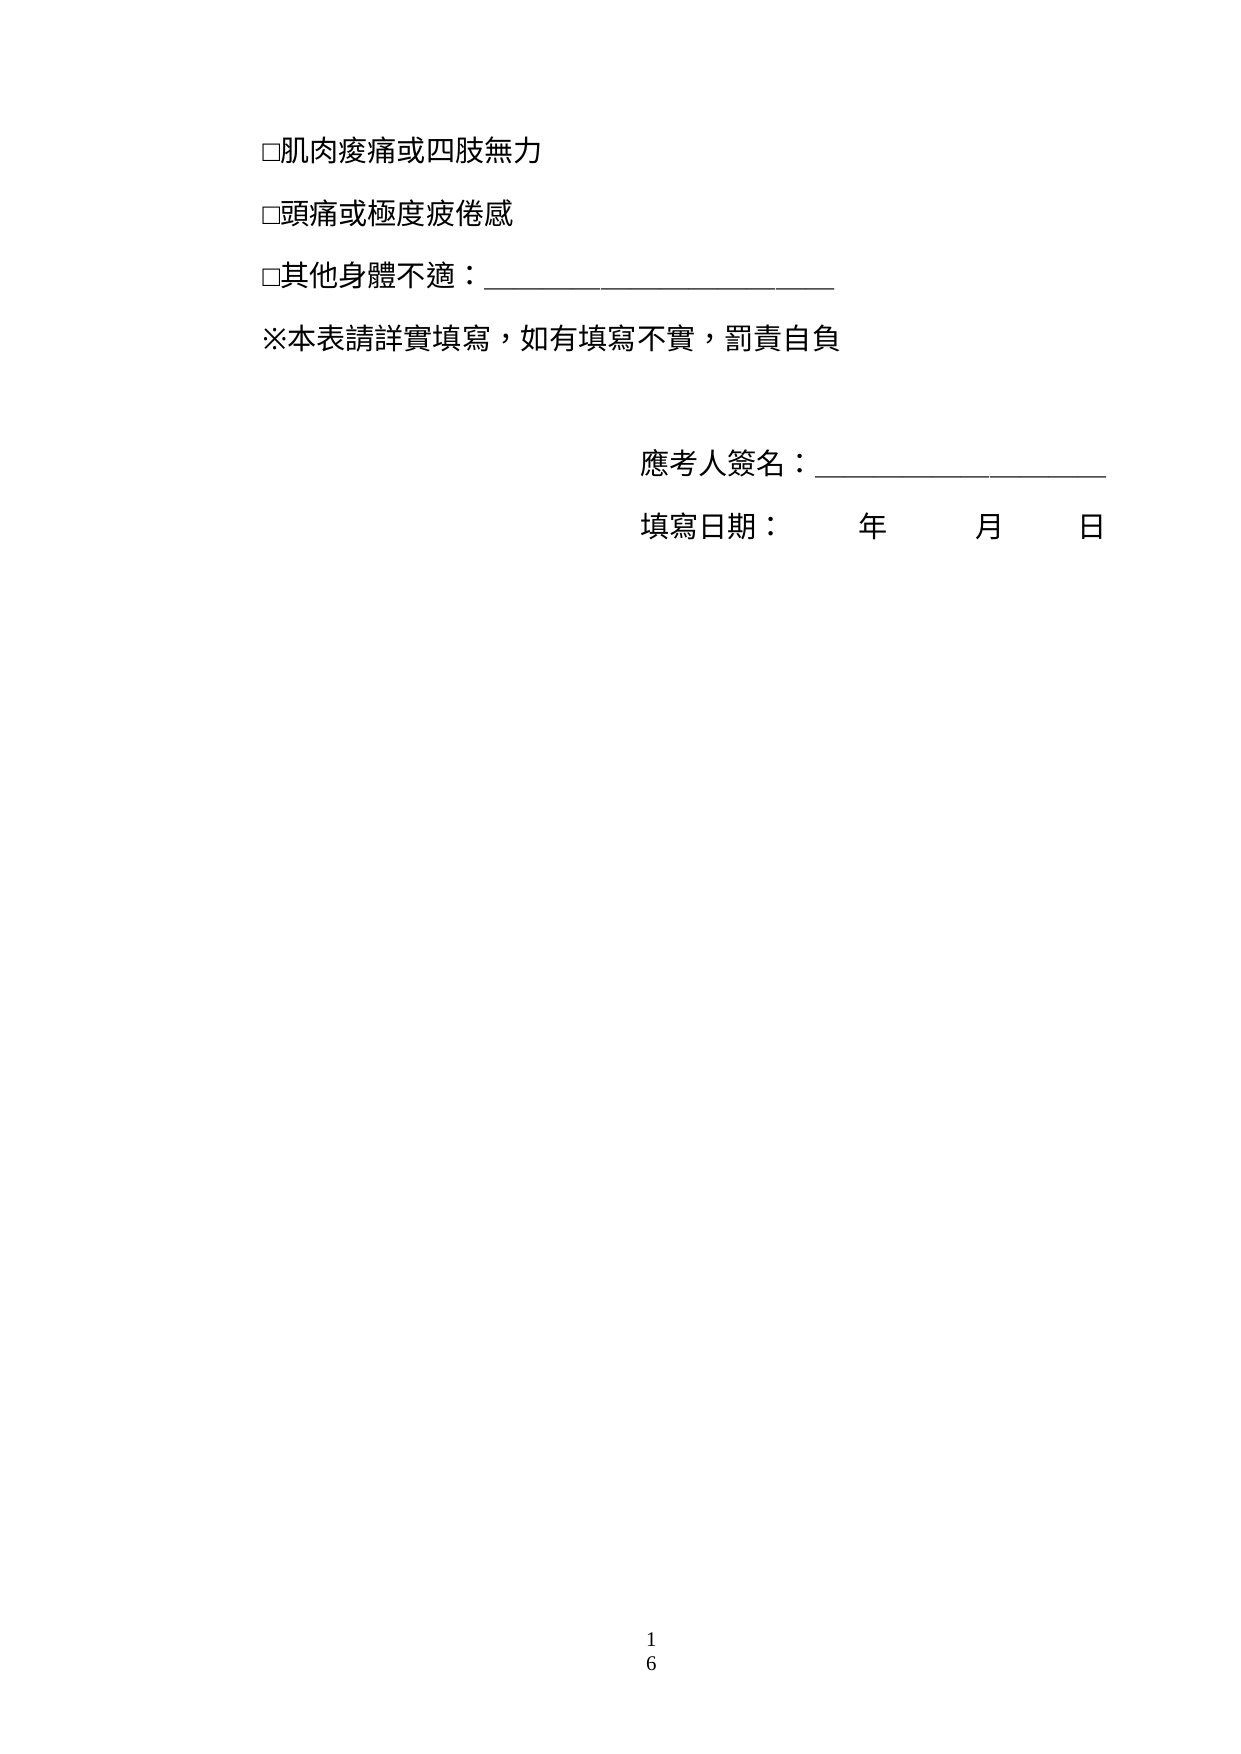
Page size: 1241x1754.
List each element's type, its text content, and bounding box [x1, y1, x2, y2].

text 應考人簽名：＿＿＿＿＿＿＿＿＿＿ [262, 420, 1106, 483]
text □肌肉痠痛或四肢無力 [262, 108, 1106, 170]
text □其他身體不適：＿＿＿＿＿＿＿＿＿＿＿＿ [262, 233, 1106, 295]
text ※本表請詳實填寫，如有填寫不實，罰責自負 [262, 295, 1106, 358]
text 填寫日期： 年 月 日 [262, 483, 1106, 545]
text □頭痛或極度疲倦感 [262, 170, 1106, 233]
